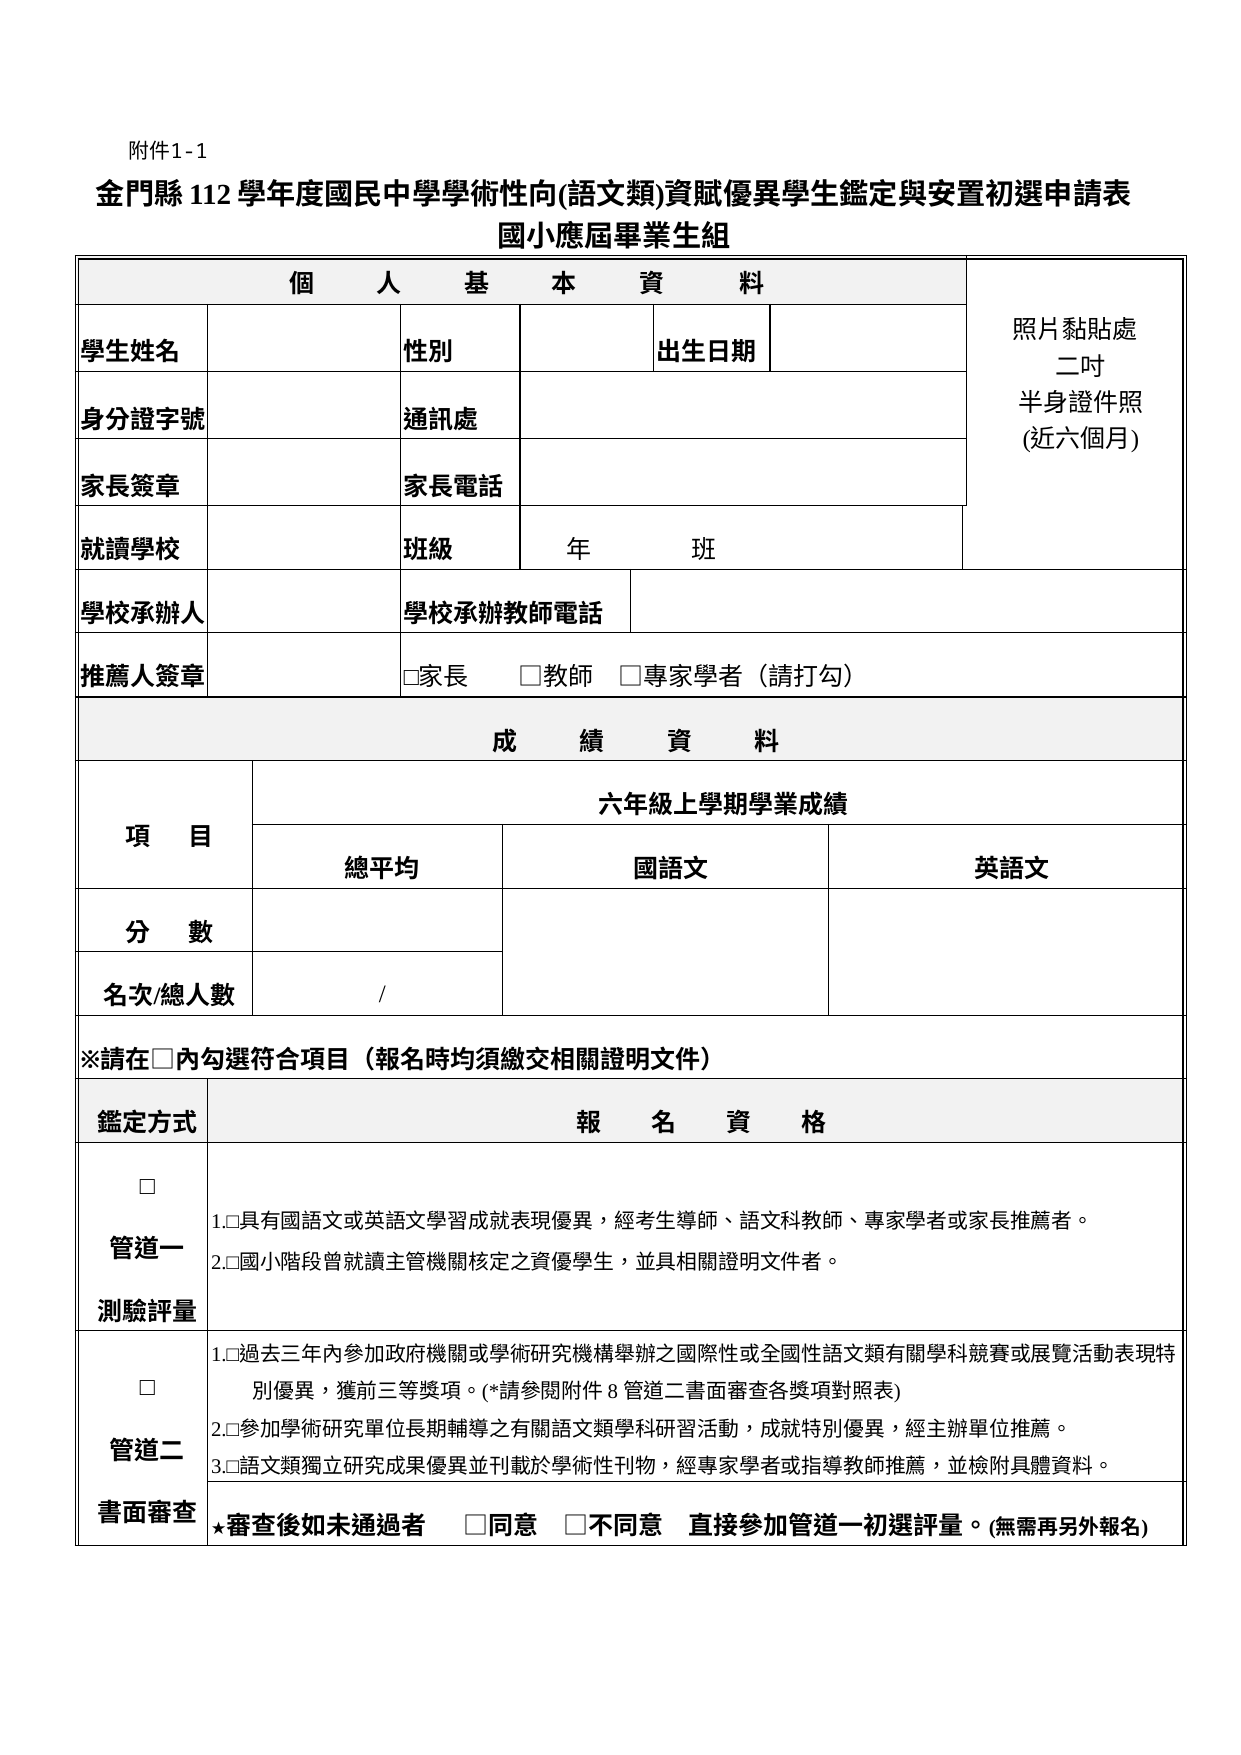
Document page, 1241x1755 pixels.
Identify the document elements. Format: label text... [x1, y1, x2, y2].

table_cell [208, 570, 400, 632]
table_cell 身分證字號 [79, 372, 207, 438]
table_cell 名次/總人數 [79, 952, 252, 1014]
table_cell ★審查後如未通過者 □同意 □不同意 直接參加管道一初選評量。(無需再另外報名) [208, 1482, 1182, 1545]
table_cell [208, 633, 400, 696]
table_cell 成 績 資 料 [79, 698, 1182, 760]
table_cell 班級 [401, 506, 519, 569]
table_cell 就讀學校 [79, 506, 207, 569]
table_cell 性別 [401, 305, 519, 371]
table_header 照片黏貼處 二吋 半身證件照 (近六個月) [967, 260, 1182, 505]
table_cell ※請在□內勾選符合項目（報名時均須繳交相關證明文件） [79, 1016, 1182, 1078]
text 國小應屆畢業生組 [75, 212, 1152, 255]
table_cell 1.□過去三年內參加政府機關或學術研究機構舉辦之國際性或全國性語文類有關學科競賽或展覽活動表現特別優異，獲前三等獎項。(*請參閱附件8 管道二書面審查各獎項對照表) 2.□參加學術研究單位長期輔導之有關語文類學科研習活動，成就特別優異，經主辦單位推薦。 3.□語文類獨立研究成果優異並刊載於學術性刊物，經專家學者或指導教師推薦，並檢附具體資料。 [208, 1331, 1182, 1481]
table_cell 英語文 [829, 825, 1182, 887]
table_cell [208, 439, 400, 505]
table_cell [771, 305, 966, 371]
table_cell 家長電話 [401, 439, 519, 505]
table_cell 推薦人簽章 [79, 633, 207, 696]
table_cell [521, 439, 966, 505]
text 附件1-1 [118, 108, 1152, 170]
table_cell [208, 305, 400, 371]
text 金門縣112學年度國民中學學術性向(語文類)資賦優異學生鑑定與安置初選申請表 [75, 170, 1152, 212]
table_cell [253, 889, 502, 951]
table_cell [503, 889, 828, 1014]
table_cell □家長 □教師 □專家學者（請打勾） [401, 633, 1182, 696]
table_cell 分 數 [79, 889, 252, 951]
table_cell 學生姓名 [79, 305, 207, 371]
table_cell □ 管道一 測驗評量 [79, 1143, 207, 1330]
table_cell 鑑定方式 [79, 1079, 207, 1142]
table_cell [631, 570, 1182, 632]
table_cell [521, 372, 966, 438]
table_cell 國語文 [503, 825, 828, 887]
table_cell 出生日期 [654, 305, 769, 371]
table_cell 報 名 資 格 [208, 1079, 1182, 1142]
table_cell [208, 506, 400, 569]
table_cell 通訊處 [401, 372, 519, 438]
table_cell 學校承辦教師電話 [401, 570, 630, 632]
table_cell 1.□具有國語文或英語文學習成就表現優異，經考生導師、語文科教師、專家學者或家長推薦者。 2.□國小階段曾就讀主管機關核定之資優學生，並具相關證明文件者。 [208, 1143, 1182, 1330]
table_cell [208, 372, 400, 438]
table_cell [521, 305, 653, 371]
table_cell 學校承辦人 [79, 570, 207, 632]
table_cell 項 目 [79, 761, 252, 887]
table_cell / [253, 952, 502, 1014]
table_cell [963, 505, 1182, 569]
table_cell 家長簽章 [79, 439, 207, 505]
table_cell [829, 889, 1182, 1014]
table_header 個 人 基 本 資 料 [79, 260, 966, 304]
table_cell 總平均 [253, 825, 502, 887]
table_cell □ 管道二 書面審查 [79, 1331, 207, 1545]
table_cell 年 班 [521, 506, 962, 569]
table_cell 六年級上學期學業成績 [253, 761, 1182, 824]
